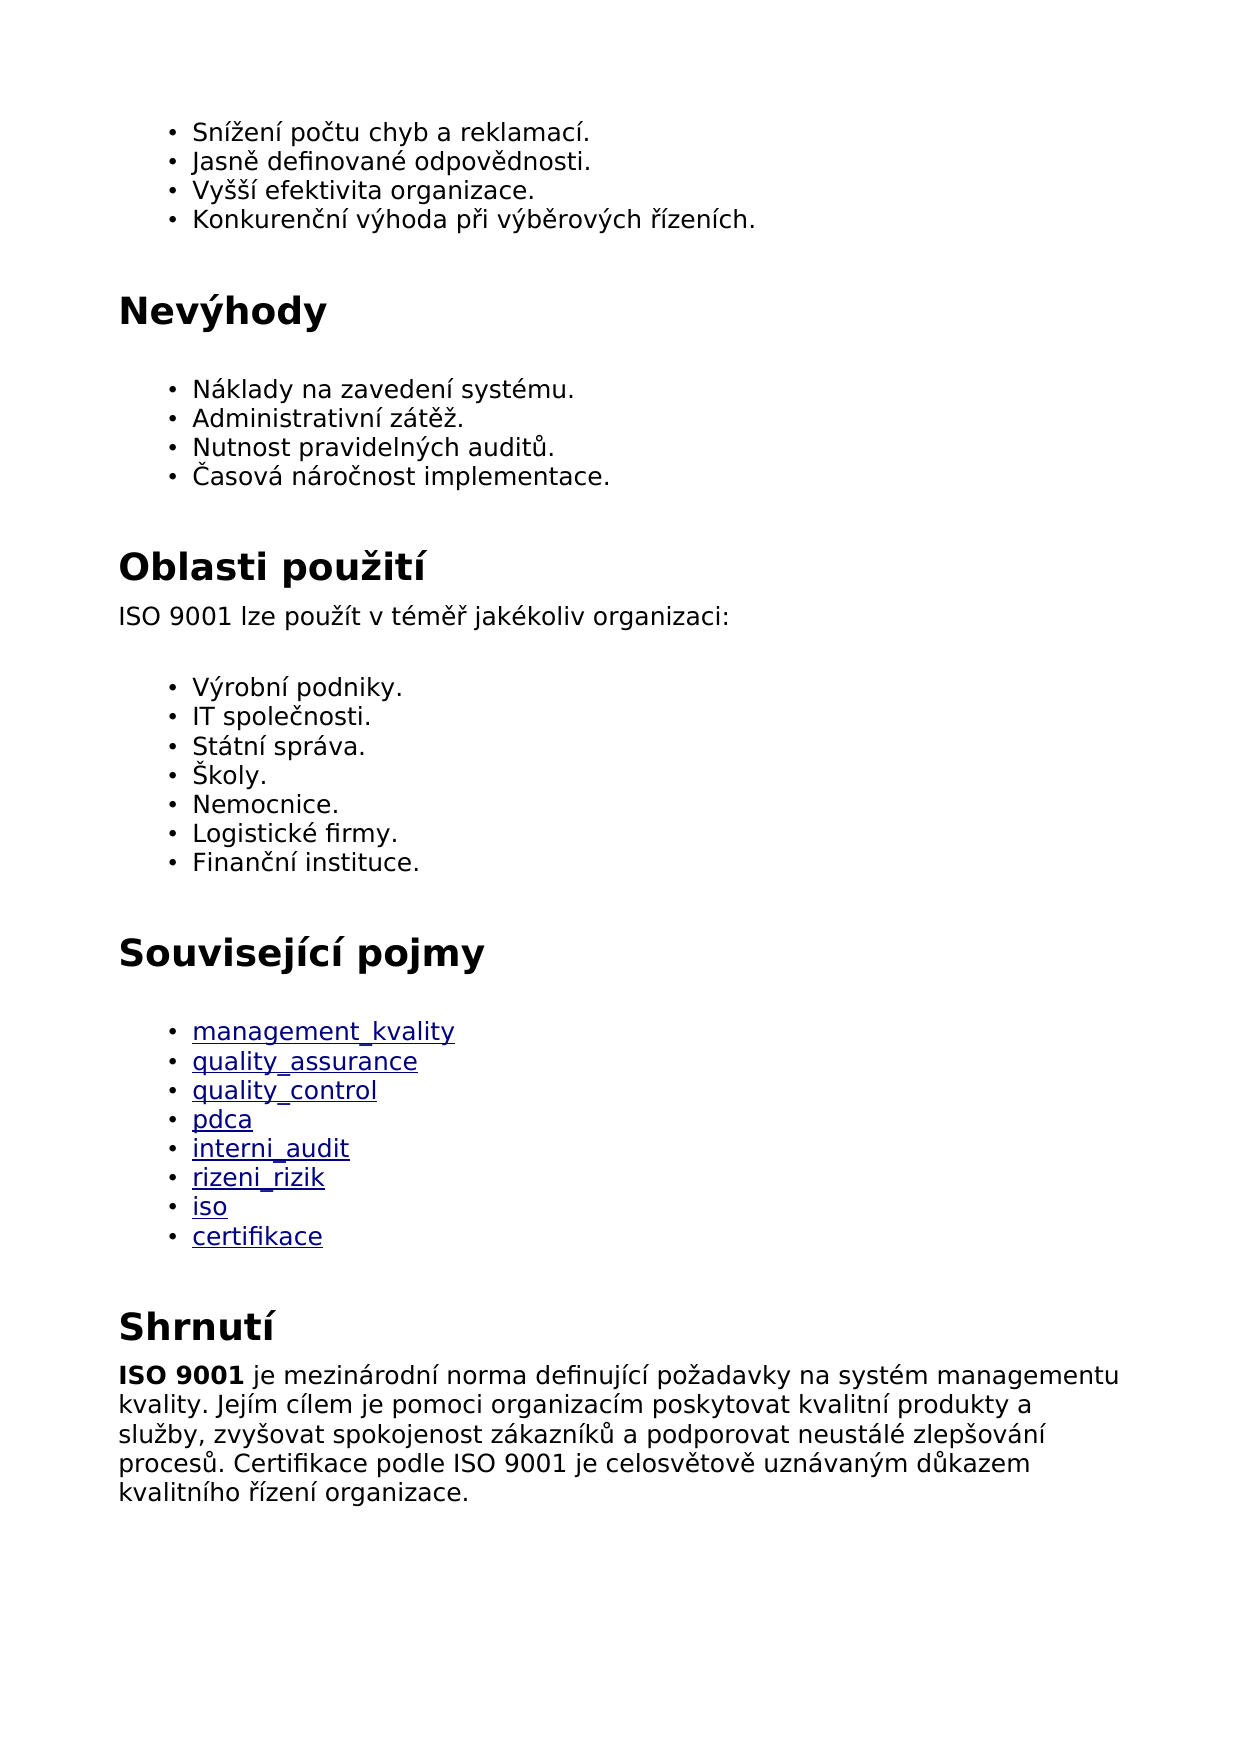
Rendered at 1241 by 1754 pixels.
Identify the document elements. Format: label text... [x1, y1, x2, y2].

list Školy. [177, 761, 1122, 790]
list IT společnosti. [177, 702, 1122, 732]
subtitle Oblasti použití [118, 546, 1122, 590]
list Nutnost pravidelných auditů. [177, 433, 1122, 462]
subtitle Související pojmy [118, 932, 1122, 976]
list Logistické firmy. [177, 819, 1122, 848]
text ISO 9001 je mezinárodní norma definující požadavky na systém managementu kvality. Jejím cílem je pomoci organizacím poskytovat kvalitní produkty a služby, zvyšovat spokojenost zákazníků a podporovat neustálé zlepšování procesů. Certifikace podle ISO 9001 je celosvětově uznávaným důkazem kvalitního řízení organizace. [118, 1362, 1122, 1507]
list Náklady na zavedení systému. [177, 375, 1122, 404]
list Vyšší efektivita organizace. [177, 176, 1122, 206]
list interni_audit [177, 1134, 1122, 1163]
text ISO 9001 lze použít v téměř jakékoliv organizaci: [118, 602, 1122, 631]
list Finanční instituce. [177, 848, 1122, 877]
list Časová náročnost implementace. [177, 462, 1122, 492]
list Státní správa. [177, 732, 1122, 761]
list iso [177, 1193, 1122, 1222]
list management_kvality [177, 1018, 1122, 1047]
list Administrativní zátěž. [177, 404, 1122, 433]
list Snížení počtu chyb a reklamací. [177, 118, 1122, 147]
list Nemocnice. [177, 790, 1122, 819]
subtitle Shrnutí [118, 1305, 1122, 1349]
list Jasně definované odpovědnosti. [177, 147, 1122, 176]
list quality_control [177, 1076, 1122, 1105]
subtitle Nevýhody [118, 289, 1122, 333]
list Konkurenční výhoda při výběrových řízeních. [177, 206, 1122, 235]
list certifikace [177, 1222, 1122, 1251]
list quality_assurance [177, 1047, 1122, 1076]
list rizeni_rizik [177, 1163, 1122, 1193]
list pdca [177, 1105, 1122, 1134]
list Výrobní podniky. [177, 673, 1122, 702]
